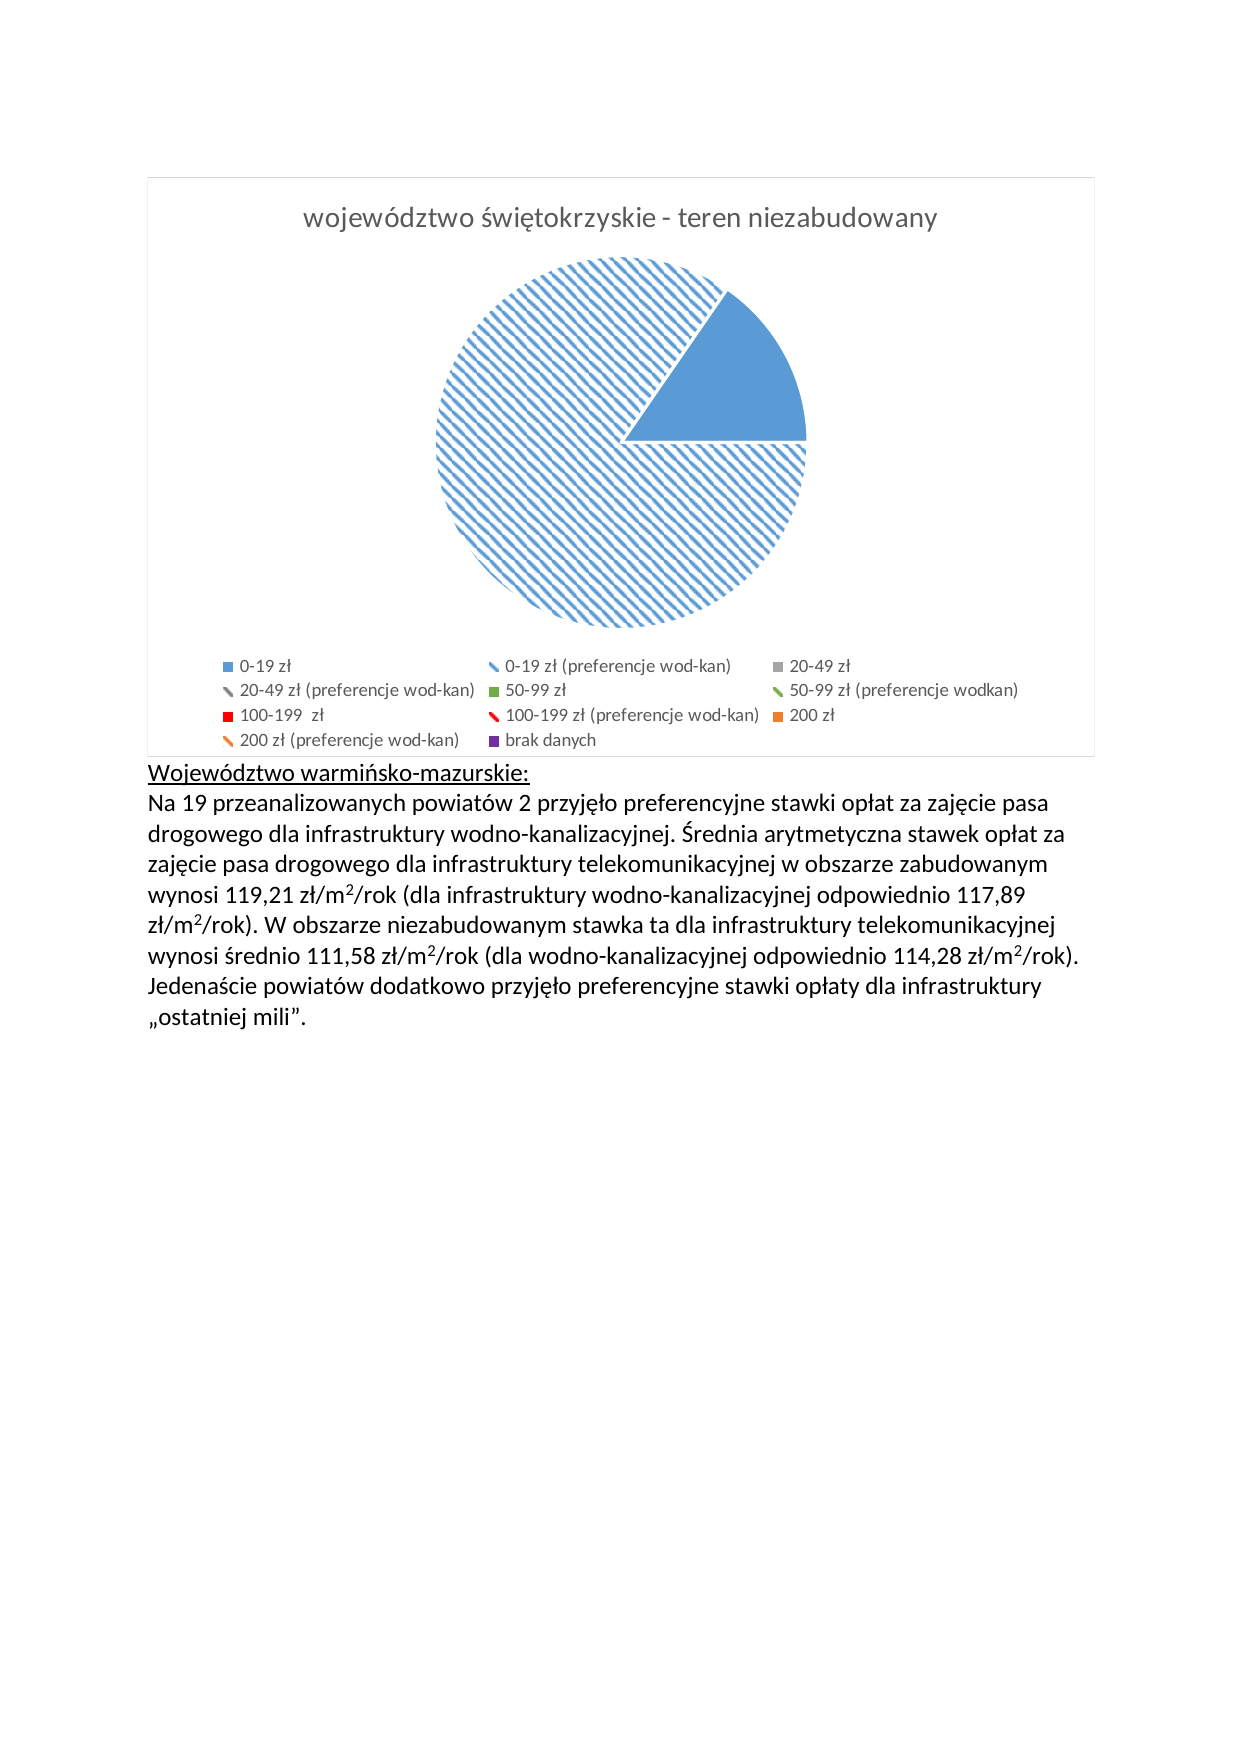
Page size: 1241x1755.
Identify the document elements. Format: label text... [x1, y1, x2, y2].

text Województwo warmińsko-mazurskie: [148, 757, 1093, 787]
text Na 19 przeanalizowanych powiatów 2 przyjęło preferencyjne stawki opłat za zajęcie pasa drogowego dla infrastruktury wodno-kanalizacyjnej. Średnia arytmetyczna stawek opłat za zajęcie pasa drogowego dla infrastruktury telekomunikacyjnej w obszarze zabudowanym wynosi 119,21 zł/m2/rok (dla infrastruktury wodno-kanalizacyjnej odpowiednio 117,89 zł/m2/rok). W obszarze niezabudowanym stawka ta dla infrastruktury telekomunikacyjnej wynosi średnio 111,58 zł/m2/rok (dla wodno-kanalizacyjnej odpowiednio 114,28 zł/m2/rok). Jedenaście powiatów dodatkowo przyjęło preferencyjne stawki opłaty dla infrastruktury „ostatniej mili”. [148, 787, 1093, 1032]
